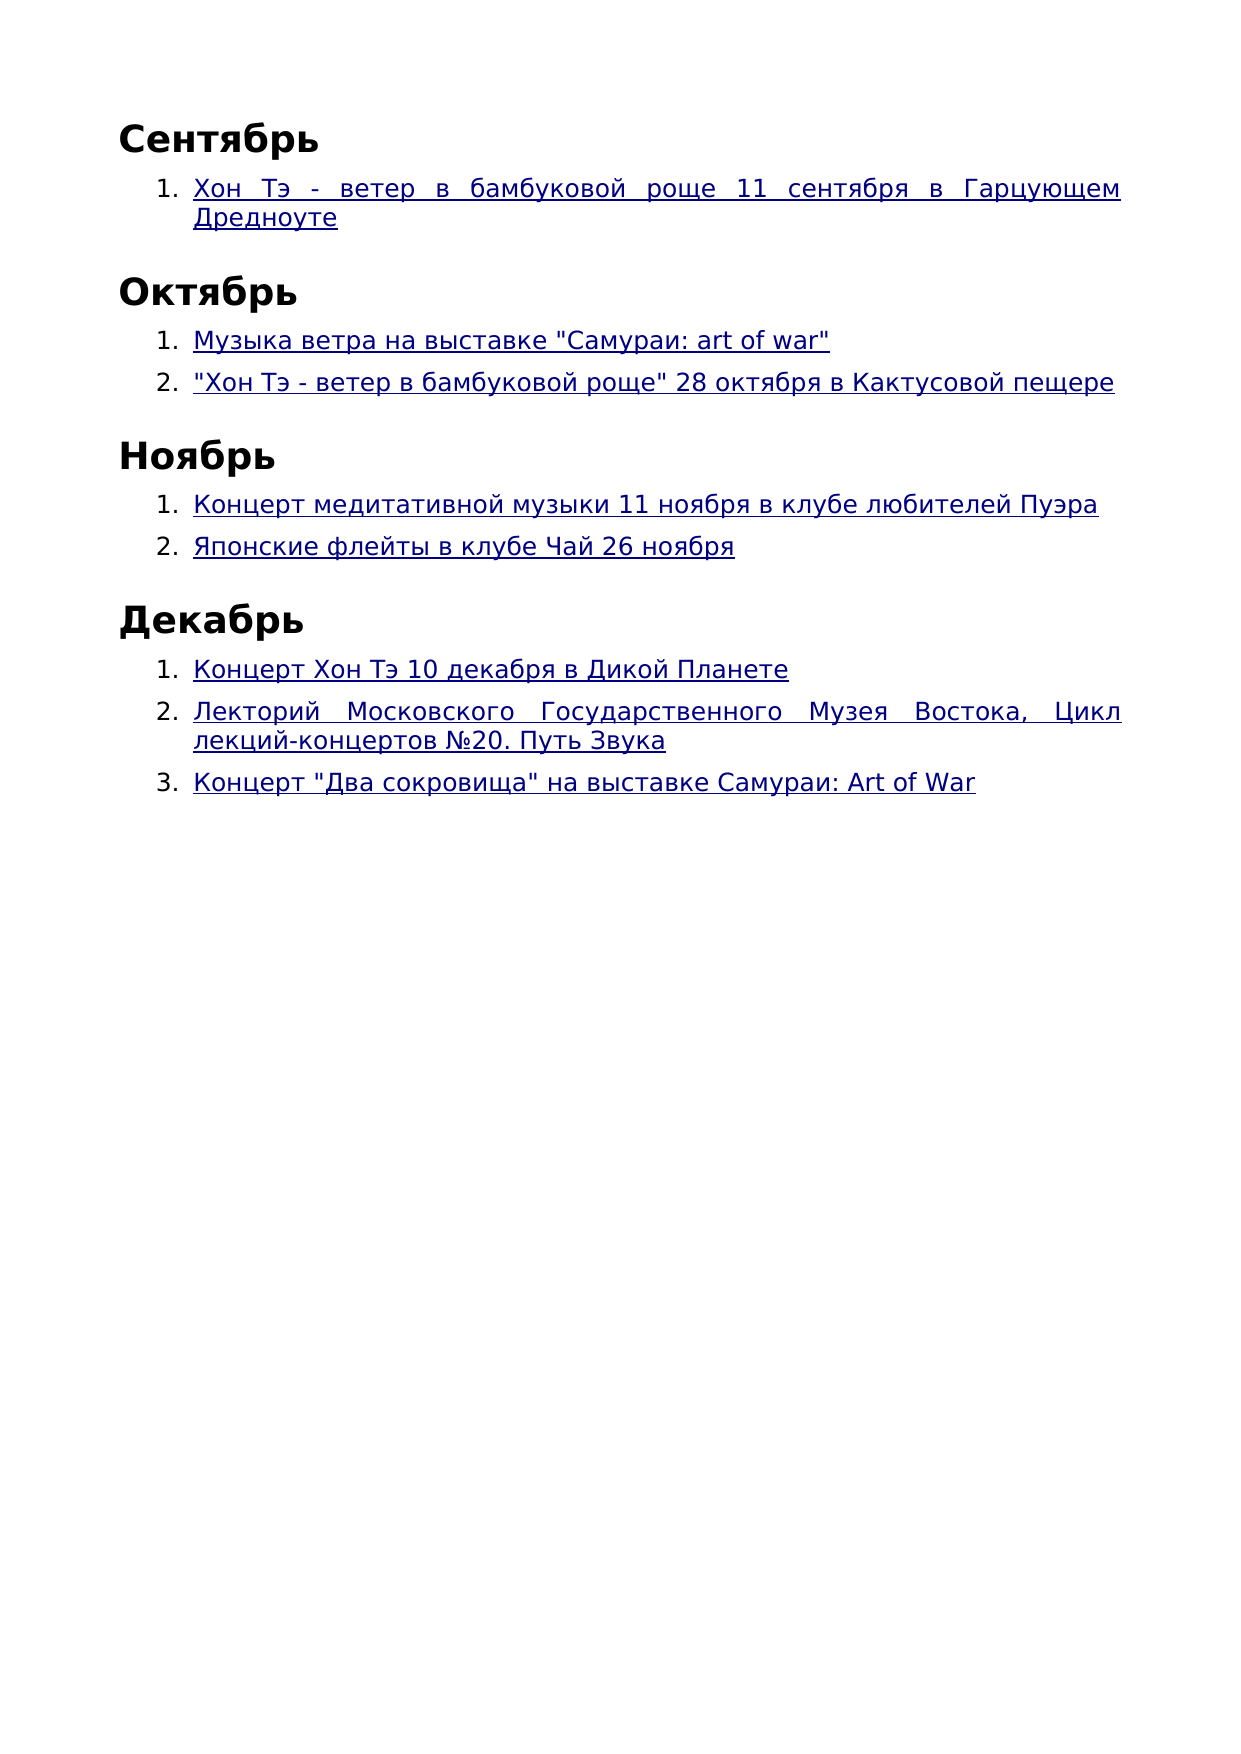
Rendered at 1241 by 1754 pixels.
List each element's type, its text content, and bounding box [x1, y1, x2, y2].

list Лекторий Московского Государственного Музея Востока, Цикл лекций-концертов №20. Путь Звука [156, 697, 1122, 755]
list Хон Тэ - ветер в бамбуковой роще 11 сентября в Гарцующем Дредноуте [156, 174, 1122, 233]
list Музыка ветра на выставке "Самураи: art of war" [156, 326, 1122, 355]
subtitle Декабрь [118, 599, 1122, 643]
list "Хон Тэ - ветер в бамбуковой роще" 28 октября в Кактусовой пещере [156, 368, 1122, 397]
subtitle Сентябрь [118, 118, 1122, 162]
list Концерт медитативной музыки 11 ноября в клубе любителей Пуэра [156, 491, 1122, 520]
subtitle Октябрь [118, 270, 1122, 314]
list Японские флейты в клубе Чай 26 ноября [156, 532, 1122, 562]
list Концерт Хон Тэ 10 декабря в Дикой Планете [156, 655, 1122, 684]
subtitle Ноябрь [118, 434, 1122, 478]
list Концерт "Два сокровища" на выставке Самураи: Art of War [156, 768, 1122, 797]
